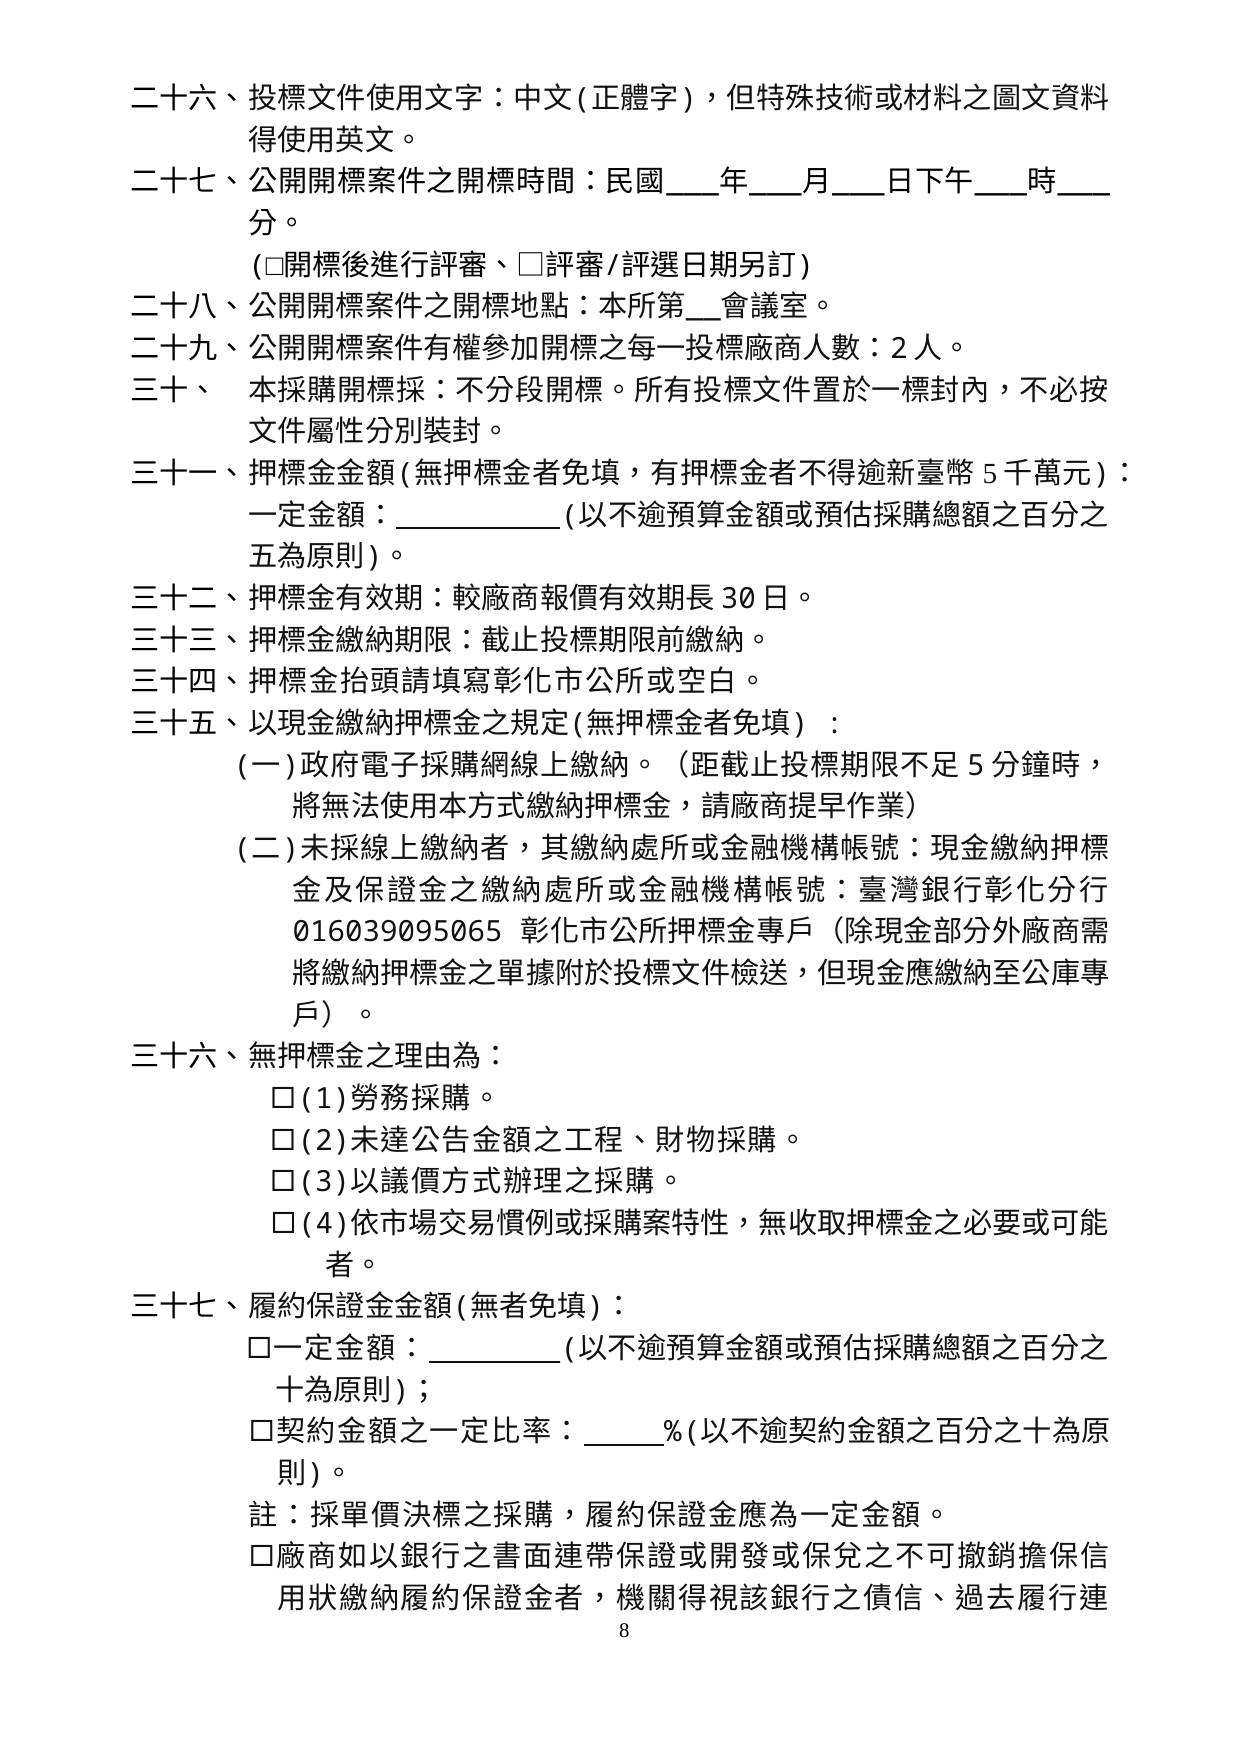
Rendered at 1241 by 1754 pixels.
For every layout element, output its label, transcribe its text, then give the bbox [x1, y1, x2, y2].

list 押標金有效期：較廠商報價有效期長30日。 [130, 575, 1110, 617]
text (二)未採線上繳納者，其繳納處所或金融機構帳號：現金繳納押標金及保證金之繳納處所或金融機構帳號：臺灣銀行彰化分行016039095065 彰化市公所押標金專戶（除現金部分外廠商需將繳納押標金之單據附於投標文件檢送，但現金應繳納至公庫專戶）。 [233, 825, 1110, 1033]
text 廠商如以銀行之書面連帶保證或開發或保兌之不可撤銷擔保信用狀繳納履約保證金者，機關得視該銀行之債信、過去履行連 [248, 1533, 1110, 1617]
text 契約金額之一定比率： %(以不逾契約金額之百分之十為原則)。 [248, 1408, 1110, 1492]
list 投標文件使用文字：中文(正體字)，但特殊技術或材料之圖文資料得使用英文。 [130, 75, 1110, 158]
text (2)未達公告金額之工程、財物採購。 [130, 1117, 1110, 1158]
list 以現金繳納押標金之規定(無押標金者免填) : [130, 700, 1110, 742]
list 押標金金額(無押標金者免填，有押標金者不得逾新臺幣5千萬元)：一定金額： (以不逾預算金額或預估採購總額之百分之五為原則)。 [130, 450, 1110, 575]
text (1)勞務採購。 [130, 1075, 1110, 1117]
list 公開開標案件有權參加開標之每一投標廠商人數：2人。 [130, 325, 1110, 367]
list 公開開標案件之開標時間：民國___年___月___日下午___時___分。 [130, 158, 1110, 242]
list 本採購開標採：不分段開標。所有投標文件置於一標封內，不必按文件屬性分別裝封。 [130, 367, 1110, 450]
text 註：採單價決標之採購，履約保證金應為一定金額。 [249, 1492, 1110, 1533]
text (4)依市場交易慣例或採購案特性，無收取押標金之必要或可能者。 [130, 1200, 1110, 1283]
text (□開標後進行評審、□評審/評選日期另訂) [248, 242, 1110, 283]
text (一)政府電子採購網線上繳納。（距截止投標期限不足5分鐘時，將無法使用本方式繳納押標金，請廠商提早作業） [233, 742, 1110, 825]
list 無押標金之理由為： [130, 1033, 1110, 1075]
list 押標金抬頭請填寫彰化市公所或空白。 [130, 658, 1110, 700]
text (3)以議價方式辦理之採購。 [130, 1158, 1110, 1200]
list 履約保證金金額(無者免填)： [130, 1283, 1110, 1325]
list 押標金繳納期限：截止投標期限前繳納。 [130, 617, 1110, 658]
list 公開開標案件之開標地點：本所第__會議室。 [130, 283, 1110, 325]
text 一定金額： (以不逾預算金額或預估採購總額之百分之十為原則)； [246, 1325, 1110, 1408]
